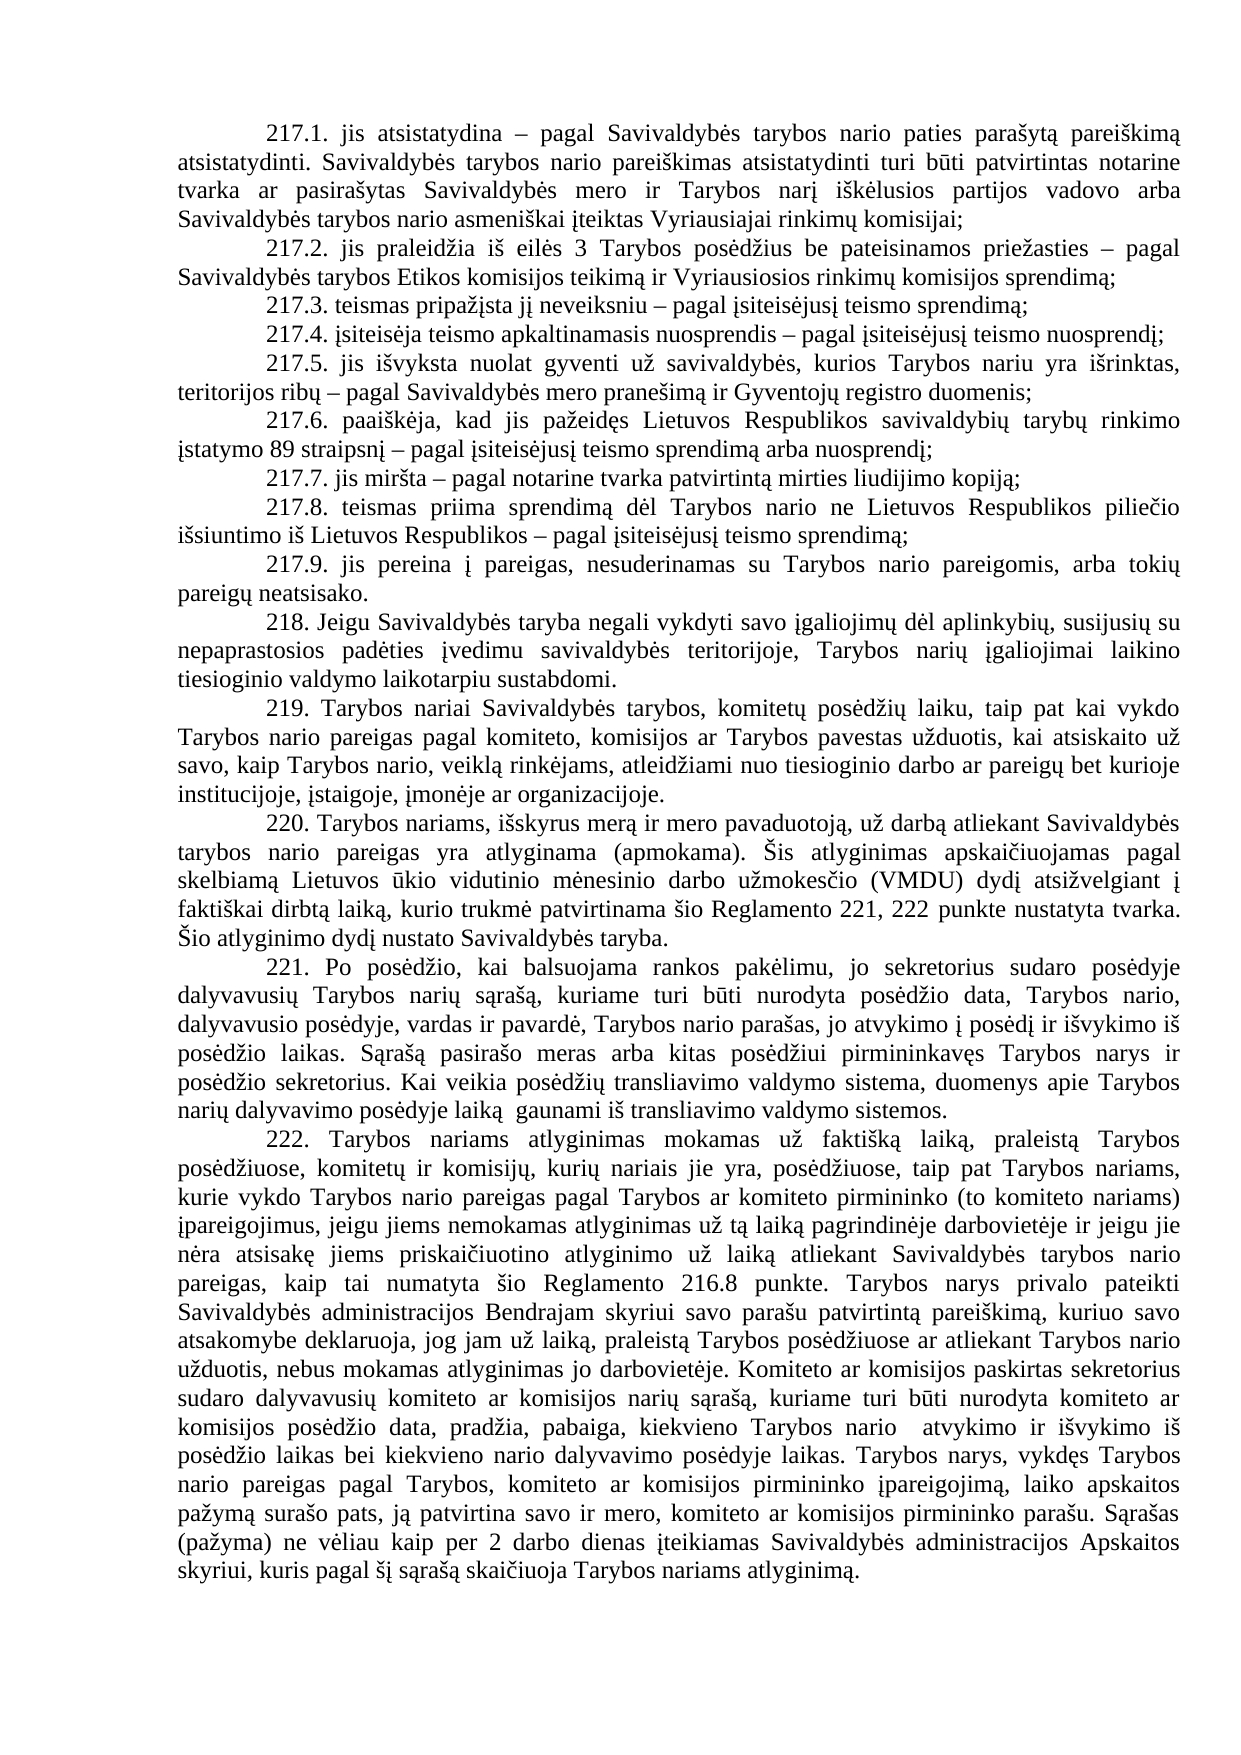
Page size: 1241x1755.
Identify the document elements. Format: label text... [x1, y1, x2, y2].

text 217.5. jis išvyksta nuolat gyventi už savivaldybės, kurios Tarybos nariu yra išrinktas, teritorijos ribų – pagal Savivaldybės mero pranešimą ir Gyventojų registro duomenis; [177, 348, 1181, 406]
text 217.2. jis praleidžia iš eilės 3 Tarybos posėdžius be pateisinamos priežasties – pagal Savivaldybės tarybos Etikos komisijos teikimą ir Vyriausiosios rinkimų komisijos sprendimą; [177, 233, 1181, 291]
text 218. Jeigu Savivaldybės taryba negali vykdyti savo įgaliojimų dėl aplinkybių, susijusių su nepaprastosios padėties įvedimu savivaldybės teritorijoje, Tarybos narių įgaliojimai laikino tiesioginio valdymo laikotarpiu sustabdomi. [177, 607, 1181, 693]
text 217.4. įsiteisėja teismo apkaltinamasis nuosprendis – pagal įsiteisėjusį teismo nuosprendį; [177, 319, 1181, 348]
text 219. Tarybos nariai Savivaldybės tarybos, komitetų posėdžių laiku, taip pat kai vykdo Tarybos nario pareigas pagal komiteto, komisijos ar Tarybos pavestas užduotis, kai atsiskaito už savo, kaip Tarybos nario, veiklą rinkėjams, atleidžiami nuo tiesioginio darbo ar pareigų bet kurioje institucijoje, įstaigoje, įmonėje ar organizacijoje. [177, 693, 1181, 808]
text 221. Po posėdžio, kai balsuojama rankos pakėlimu, jo sekretorius sudaro posėdyje dalyvavusių Tarybos narių sąrašą, kuriame turi būti nurodyta posėdžio data, Tarybos nario, dalyvavusio posėdyje, vardas ir pavardė, Tarybos nario parašas, jo atvykimo į posėdį ir išvykimo iš posėdžio laikas. Sąrašą pasirašo meras arba kitas posėdžiui pirmininkavęs Tarybos narys ir posėdžio sekretorius. Kai veikia posėdžių transliavimo valdymo sistema, duomenys apie Tarybos narių dalyvavimo posėdyje laiką gaunami iš transliavimo valdymo sistemos. [177, 952, 1181, 1124]
text 220. Tarybos nariams, išskyrus merą ir mero pavaduotoją, už darbą atliekant Savivaldybės tarybos nario pareigas yra atlyginama (apmokama). Šis atlyginimas apskaičiuojamas pagal skelbiamą Lietuvos ūkio vidutinio mėnesinio darbo užmokesčio (VMDU) dydį atsižvelgiant į faktiškai dirbtą laiką, kurio trukmė patvirtinama šio Reglamento 221, 222 punkte nustatyta tvarka. Šio atlyginimo dydį nustato Savivaldybės taryba. [177, 808, 1181, 952]
text 217.3. teismas pripažįsta jį neveiksniu – pagal įsiteisėjusį teismo sprendimą; [177, 291, 1181, 319]
text 217.8. teismas priima sprendimą dėl Tarybos nario ne Lietuvos Respublikos piliečio išsiuntimo iš Lietuvos Respublikos – pagal įsiteisėjusį teismo sprendimą; [177, 492, 1181, 549]
text 217.9. jis pereina į pareigas, nesuderinamas su Tarybos nario pareigomis, arba tokių pareigų neatsisako. [177, 549, 1181, 607]
text 217.1. jis atsistatydina – pagal Savivaldybės tarybos nario paties parašytą pareiškimą atsistatydinti. Savivaldybės tarybos nario pareiškimas atsistatydinti turi būti patvirtintas notarine tvarka ar pasirašytas Savivaldybės mero ir Tarybos narį iškėlusios partijos vadovo arba Savivaldybės tarybos nario asmeniškai įteiktas Vyriausiajai rinkimų komisijai; [177, 118, 1181, 233]
text 222. Tarybos nariams atlyginimas mokamas už faktišką laiką, praleistą Tarybos posėdžiuose, komitetų ir komisijų, kurių nariais jie yra, posėdžiuose, taip pat Tarybos nariams, kurie vykdo Tarybos nario pareigas pagal Tarybos ar komiteto pirmininko (to komiteto nariams) įpareigojimus, jeigu jiems nemokamas atlyginimas už tą laiką pagrindinėje darbovietėje ir jeigu jie nėra atsisakę jiems priskaičiuotino atlyginimo už laiką atliekant Savivaldybės tarybos nario pareigas, kaip tai numatyta šio Reglamento 216.8 punkte. Tarybos narys privalo pateikti Savivaldybės administracijos Bendrajam skyriui savo parašu patvirtintą pareiškimą, kuriuo savo atsakomybe deklaruoja, jog jam už laiką, praleistą Tarybos posėdžiuose ar atliekant Tarybos nario užduotis, nebus mokamas atlyginimas jo darbovietėje. Komiteto ar komisijos paskirtas sekretorius sudaro dalyvavusių komiteto ar komisijos narių sąrašą, kuriame turi būti nurodyta komiteto ar komisijos posėdžio data, pradžia, pabaiga, kiekvieno Tarybos nario atvykimo ir išvykimo iš posėdžio laikas bei kiekvieno nario dalyvavimo posėdyje laikas. Tarybos narys, vykdęs Tarybos nario pareigas pagal Tarybos, komiteto ar komisijos pirmininko įpareigojimą, laiko apskaitos pažymą surašo pats, ją patvirtina savo ir mero, komiteto ar komisijos pirmininko parašu. Sąrašas (pažyma) ne vėliau kaip per 2 darbo dienas įteikiamas Savivaldybės administracijos Apskaitos skyriui, kuris pagal šį sąrašą skaičiuoja Tarybos nariams atlyginimą. [177, 1124, 1181, 1584]
text 217.6. paaiškėja, kad jis pažeidęs Lietuvos Respublikos savivaldybių tarybų rinkimo įstatymo 89 straipsnį – pagal įsiteisėjusį teismo sprendimą arba nuosprendį; [177, 406, 1181, 463]
text 217.7. jis miršta – pagal notarine tvarka patvirtintą mirties liudijimo kopiją; [177, 463, 1181, 492]
